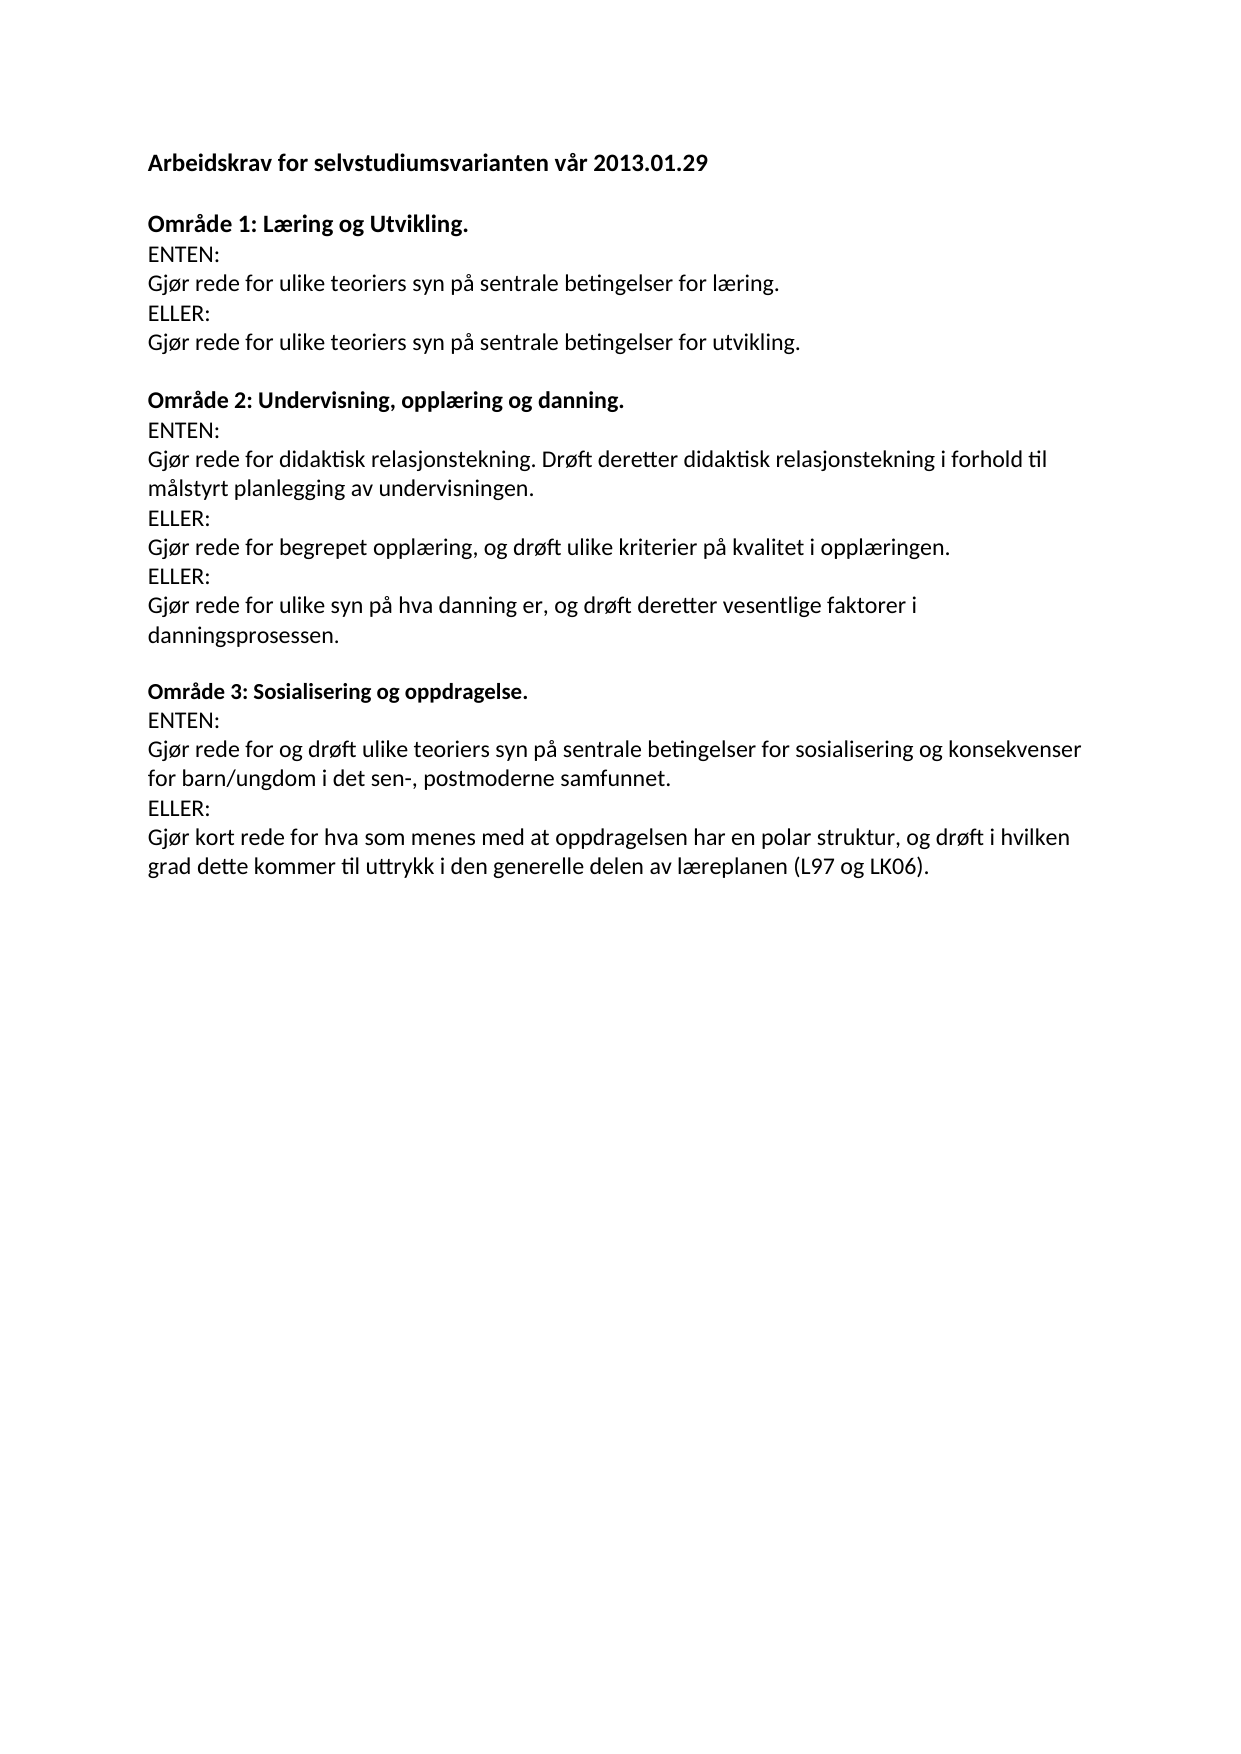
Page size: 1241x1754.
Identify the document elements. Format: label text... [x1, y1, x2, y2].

text ENTEN: [148, 239, 1093, 268]
text Gjør rede for ulike teoriers syn på sentrale betingelser for læring. [148, 268, 1093, 298]
text ENTEN: [148, 705, 1093, 734]
text ELLER: [148, 793, 1093, 822]
text ELLER: [148, 503, 1093, 532]
text ENTEN: [148, 415, 1093, 444]
text Gjør rede for didaktisk relasjonstekning. Drøft deretter didaktisk relasjonstekning i forhold til målstyrt planlegging av undervisningen. [148, 444, 1093, 503]
text ELLER: [148, 561, 1093, 590]
text Gjør rede for begrepet opplæring, og drøft ulike kriterier på kvalitet i opplæringen. [148, 532, 1093, 561]
text Gjør rede for og drøft ulike teoriers syn på sentrale betingelser for sosialisering og konsekvenser for barn/ungdom i det sen-, postmoderne samfunnet. [148, 734, 1093, 793]
text Gjør kort rede for hva som menes med at oppdragelsen har en polar struktur, og drøft i hvilken grad dette kommer til uttrykk i den generelle delen av læreplanen (L97 og LK06). [148, 822, 1093, 881]
text Arbeidskrav for selvstudiumsvarianten vår 2013.01.29 [148, 148, 1093, 178]
text Gjør rede for ulike teoriers syn på sentrale betingelser for utvikling. [148, 327, 1093, 356]
text Gjør rede for ulike syn på hva danning er, og drøft deretter vesentlige faktorer i danningsprosessen. [148, 590, 1093, 649]
text Område 2: Undervisning, opplæring og danning. [148, 386, 1093, 415]
text Område 3: Sosialisering og oppdragelse. [148, 677, 1093, 705]
text Område 1: Læring og Utvikling. [148, 209, 1093, 239]
text ELLER: [148, 298, 1093, 327]
